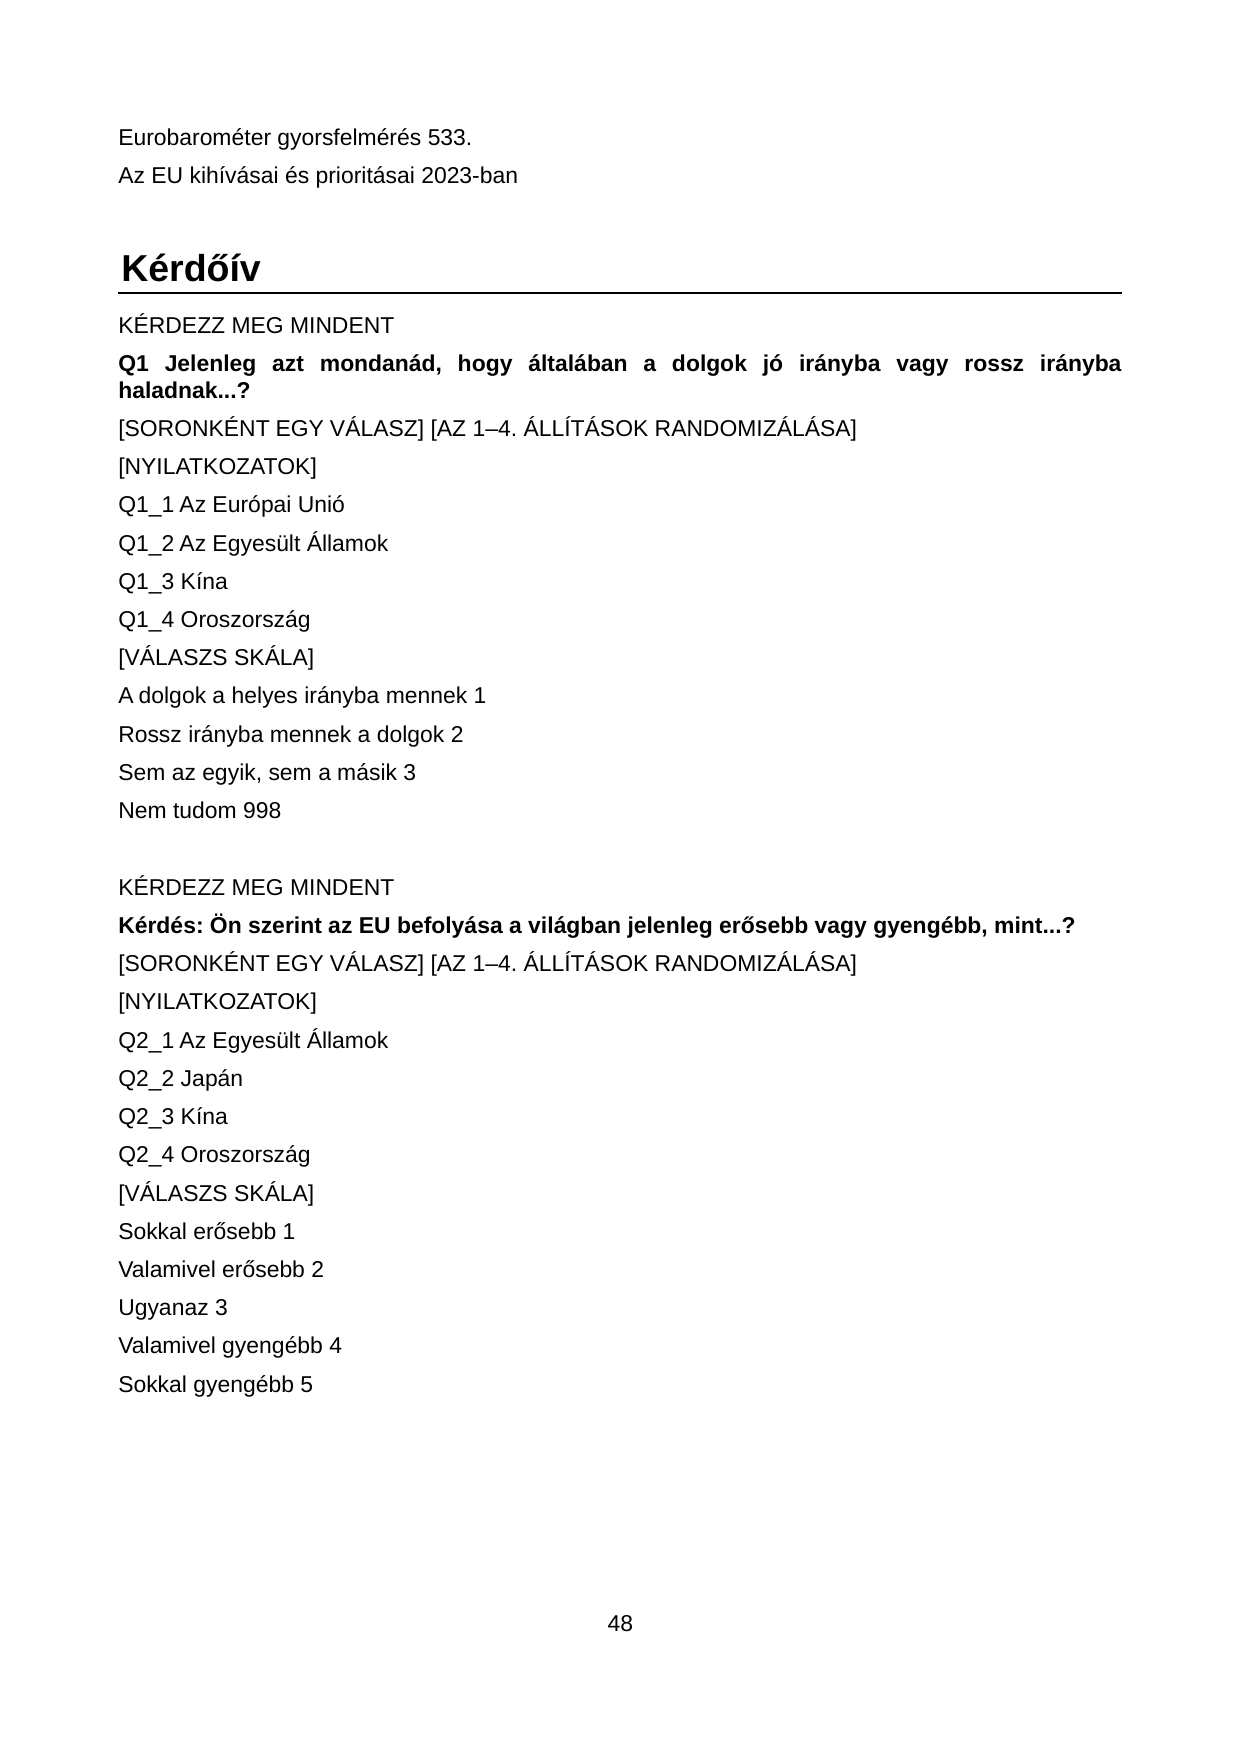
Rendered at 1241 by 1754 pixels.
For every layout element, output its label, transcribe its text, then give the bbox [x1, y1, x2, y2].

text KÉRDEZZ MEG MINDENT [118, 312, 1122, 338]
text Ugyanaz 3 [118, 1294, 1122, 1321]
text Kérdés: Ön szerint az EU befolyása a világban jelenleg erősebb vagy gyengébb, mint...? [118, 912, 1122, 938]
text [VÁLASZS SKÁLA] [118, 644, 1122, 671]
text Q2_1 Az Egyesült Államok [118, 1027, 1122, 1053]
text Q1_1 Az Európai Unió [118, 491, 1122, 518]
text Q1 Jelenleg azt mondanád, hogy általában a dolgok jó irányba vagy rossz irányba haladnak...? [118, 350, 1122, 403]
text Q1_2 Az Egyesült Államok [118, 529, 1122, 556]
text Sem az egyik, sem a másik 3 [118, 759, 1122, 785]
text Q2_3 Kína [118, 1103, 1122, 1129]
text Q2_4 Oroszország [118, 1141, 1122, 1168]
text Q1_4 Oroszország [118, 606, 1122, 632]
text [VÁLASZS SKÁLA] [118, 1179, 1122, 1206]
text KÉRDEZZ MEG MINDENT [118, 874, 1122, 900]
text [SORONKÉNT EGY VÁLASZ] [AZ 1–4. ÁLLÍTÁSOK RANDOMIZÁLÁSA] [118, 415, 1122, 441]
text Sokkal erősebb 1 [118, 1218, 1122, 1244]
text Nem tudom 998 [118, 797, 1122, 823]
text Q1_3 Kína [118, 568, 1122, 594]
text [NYILATKOZATOK] [118, 453, 1122, 479]
subtitle Kérdőív [118, 243, 1122, 292]
text Valamivel erősebb 2 [118, 1256, 1122, 1282]
text Q2_2 Japán [118, 1065, 1122, 1091]
text Valamivel gyengébb 4 [118, 1332, 1122, 1359]
text [NYILATKOZATOK] [118, 988, 1122, 1015]
text Sokkal gyengébb 5 [118, 1371, 1122, 1397]
text A dolgok a helyes irányba mennek 1 [118, 682, 1122, 709]
text [SORONKÉNT EGY VÁLASZ] [AZ 1–4. ÁLLÍTÁSOK RANDOMIZÁLÁSA] [118, 950, 1122, 976]
text Rossz irányba mennek a dolgok 2 [118, 721, 1122, 747]
